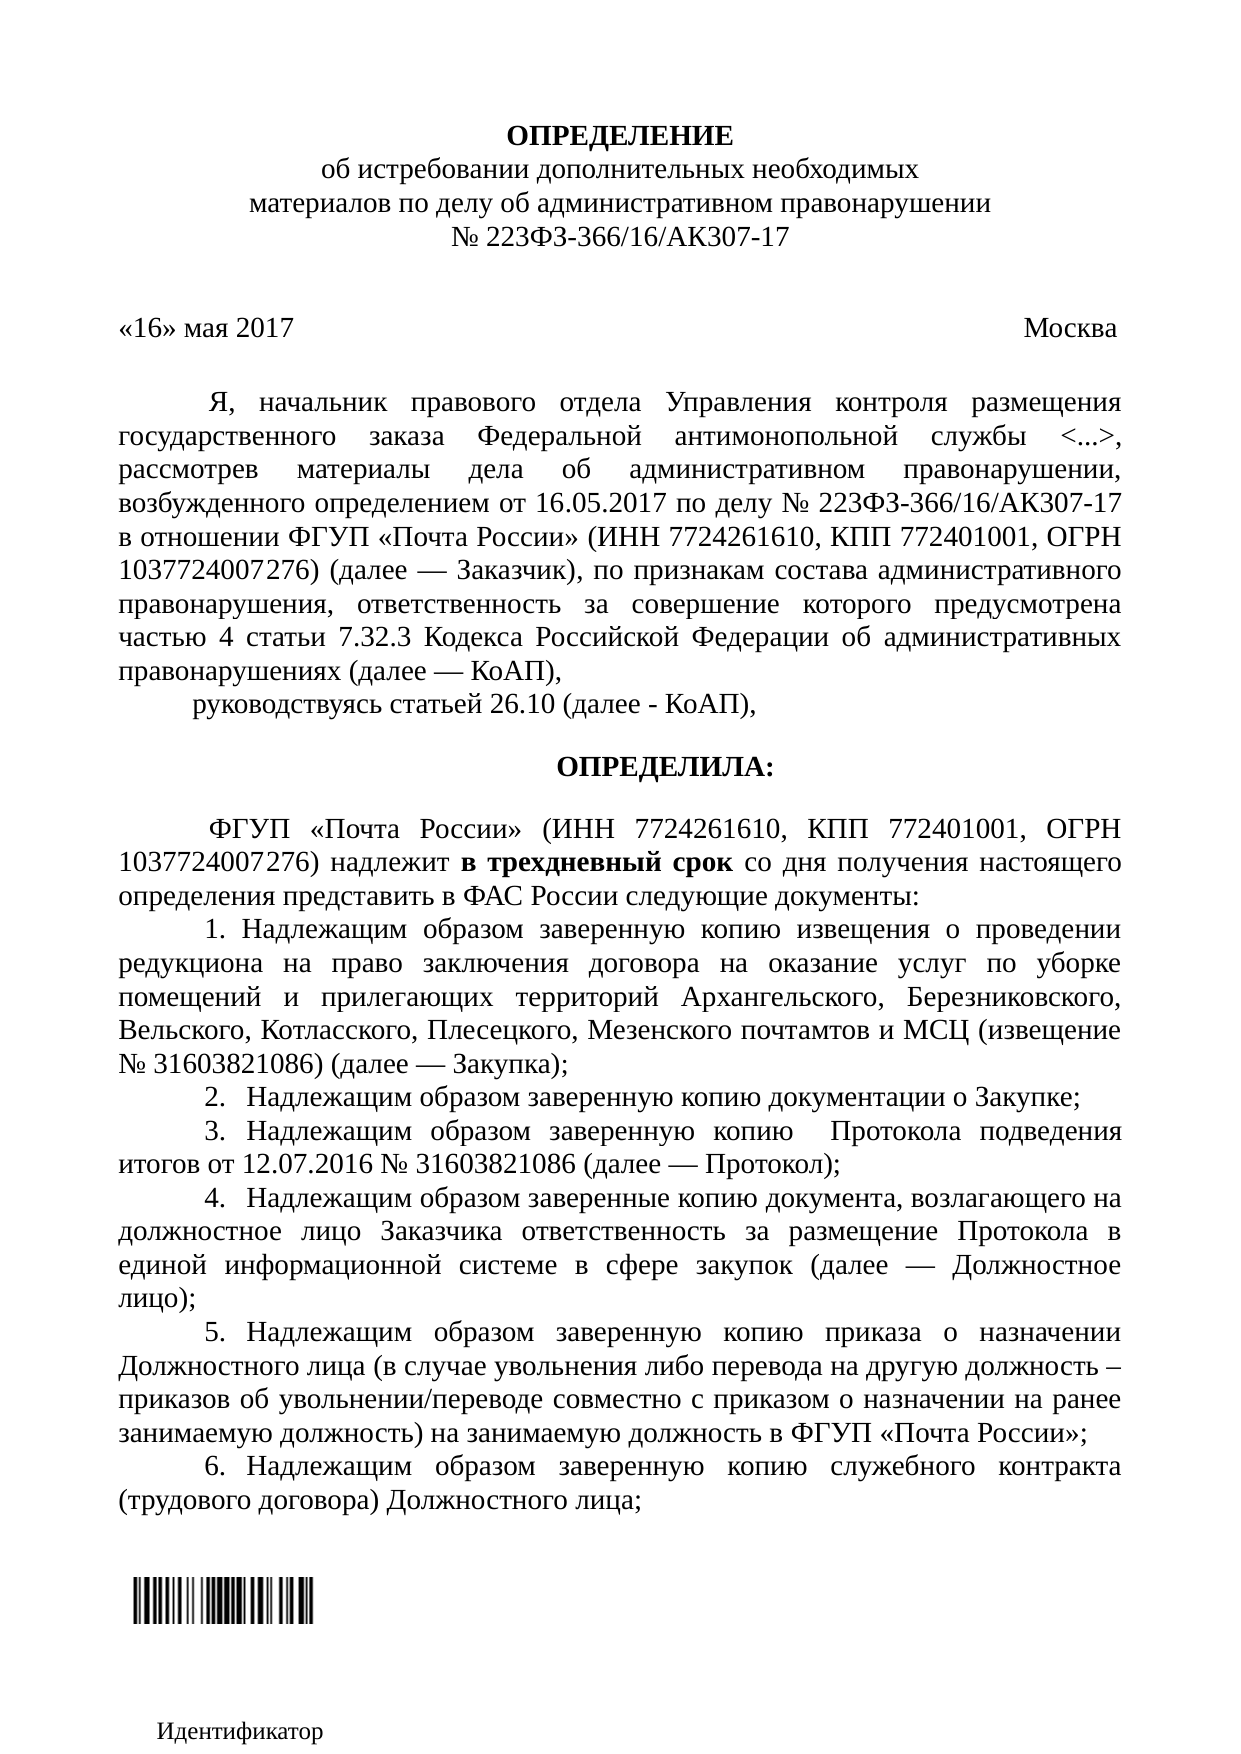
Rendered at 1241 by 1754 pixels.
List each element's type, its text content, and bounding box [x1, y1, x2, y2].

text ФГУП «Почта России» (ИНН 7724261610, КПП 772401001, ОГРН 1037724007 276) надлежит в трехдневный срок со дня получения настоящего определения представить в ФАС России следующие документы: [118, 811, 1122, 912]
text Я, начальник правового отдела Управления контроля размещения государственного заказа Федеральной антимонопольной службы <...>, рассмотрев материалы дела об административном правонарушении, возбужденного определением от 16.05.2017 по делу № 223ФЗ-366/16/АК307-17 в отношении ФГУП «Почта России» (ИНН 7724261610, КПП 772401001, ОГРН 1037724007 276) (далее — Заказчик), по признакам состава административного правонарушения, ответственность за совершение которого предусмотрена частью 4 статьи 7.32.3 Кодекса Российской Федерации об административных правонарушениях (далее — КоАП), [118, 384, 1122, 686]
list Надлежащим образом заверенную копию документации о Закупке; [118, 1079, 1122, 1113]
text руководствуясь статьей 26.10 (далее - КоАП), [118, 686, 1122, 720]
picture [118, 1577, 331, 1624]
list Надлежащим образом заверенную копию Протокола подведения итогов от 12.07.2016 № 31603821086 (далее — Протокол); [118, 1113, 1122, 1180]
text об истребовании дополнительных необходимых [118, 152, 1122, 185]
text ОПРЕДЕЛИЛА: [118, 749, 1122, 782]
text материалов по делу об административном правонарушении [118, 185, 1122, 219]
list Надлежащим образом заверенную копию служебного контракта (трудового договора) Должностного лица; [118, 1448, 1122, 1515]
text «16» мая 2017 Москва [118, 310, 1122, 343]
list Надлежащим образом заверенные копию документа, возлагающего на должностное лицо Заказчика ответственность за размещение Протокола в единой информационной системе в сфере закупок (далее — Должностное лицо); [118, 1180, 1122, 1314]
list Надлежащим образом заверенную копию приказа о назначении Должностного лица (в случае увольнения либо перевода на другую должность – приказов об увольнении/переводе совместно с приказом о назначении на ранее занимаемую должность) на занимаемую должность в ФГУП «Почта России»; [118, 1314, 1122, 1448]
text 1. Надлежащим образом заверенную копию извещения о проведении редукциона на право заключения договора на оказание услуг по уборке помещений и прилегающих территорий Архангельского, Березниковского, Вельского, Котласского, Плесецкого, Мезенского почтамтов и МСЦ (извещение № 31603821086) (далее — Закупка); [118, 912, 1122, 1079]
text № 223ФЗ-366/16/АК307-17 [118, 219, 1122, 252]
text ОПРЕДЕЛЕНИЕ [118, 118, 1122, 152]
